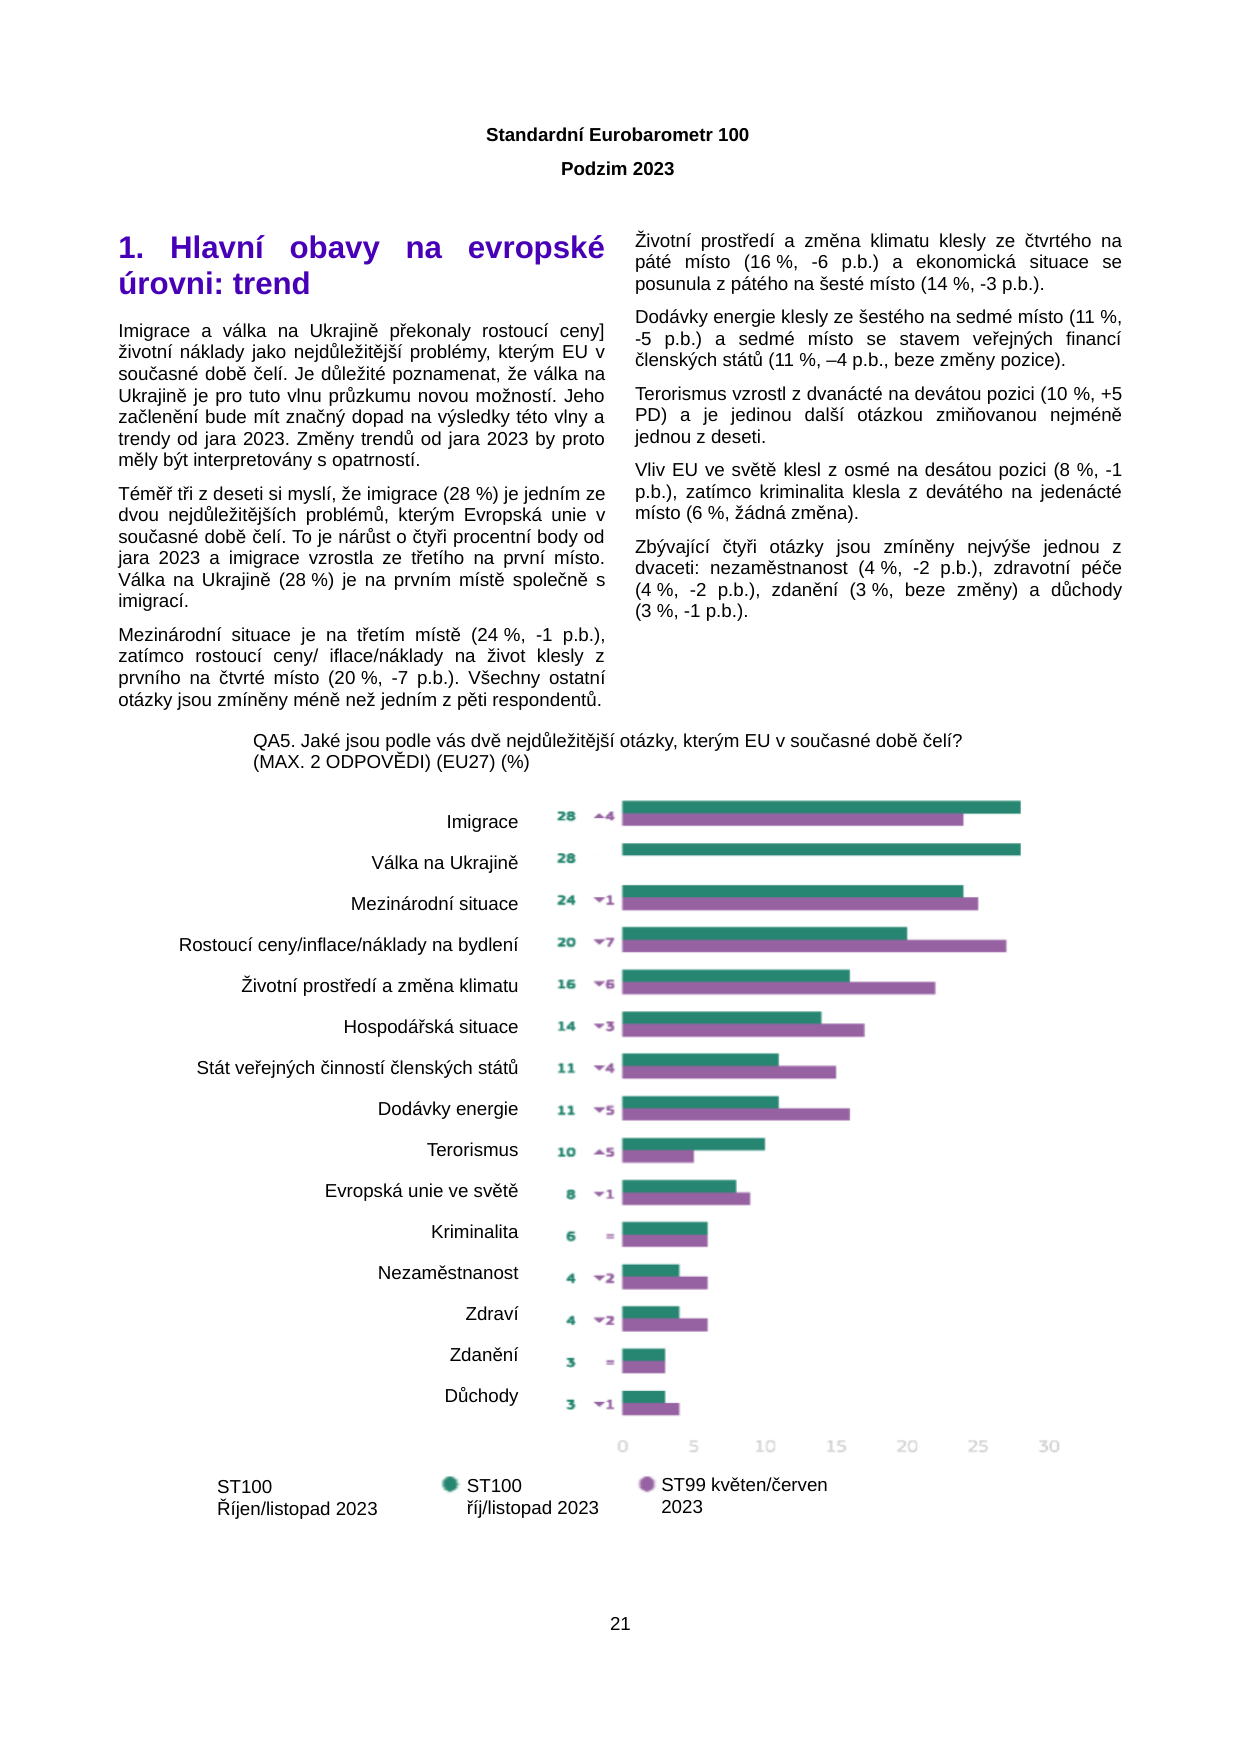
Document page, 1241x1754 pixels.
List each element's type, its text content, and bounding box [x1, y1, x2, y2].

text Mezinárodní situace je na třetím místě (24 %, -1 p.b.), zatímco rostoucí ceny/ iflace/náklady na život klesly z prvního na čtvrté místo (20 %, -7 p.b.). Všechny ostatní otázky jsou zmíněny méně než jedním z pěti respondentů. [118, 624, 605, 710]
picture [433, 1470, 666, 1494]
text Zbývající čtyři otázky jsou zmíněny nejvýše jednou z dvaceti: nezaměstnanost (4 %, -2 p.b.), zdravotní péče (4 %, -2 p.b.), zdanění (3 %, beze změny) a důchody (3 %, -1 p.b.). [635, 536, 1122, 622]
text Dodávky energie klesly ze šestého na sedmé místo (11 %, -5 p.b.) a sedmé místo se stavem veřejných financí členských států (11 %, –4 p.b., beze změny pozice). [635, 306, 1122, 371]
text Vliv EU ve světě klesl z osmé na desátou pozici (8 %, -1 p.b.), zatímco kriminalita klesla z devátého na jedenácté místo (6 %, žádná změna). [635, 459, 1122, 524]
text Imigrace a válka na Ukrajině překonaly rostoucí ceny] životní náklady jako nejdůležitější problémy, kterým EU v současné době čelí. Je důležité poznamenat, že válka na Ukrajině je pro tuto vlnu průzkumu novou možností. Jeho začlenění bude mít značný dopad na výsledky této vlny a trendy od jara 2023. Změny trendů od jara 2023 by proto měly být interpretovány s opatrností. [118, 320, 605, 471]
text Životní prostředí a změna klimatu klesly ze čtvrtého na páté místo (16 %, -6 p.b.) a ekonomická situace se posunula z pátého na šesté místo (14 %, -3 p.b.). [635, 229, 1122, 294]
text Terorismus vzrostl z dvanácté na devátou pozici (10 %, +5 PD) a je jedinou další otázkou zmiňovanou nejméně jednou z deseti. [635, 382, 1122, 447]
picture [555, 784, 1067, 1458]
text Téměř tři z deseti si myslí, že imigrace (28 %) je jedním ze dvou nejdůležitějších problémů, kterým Evropská unie v současné době čelí. To je nárůst o čtyři procentní body od jara 2023 a imigrace vzrostla ze třetího na první místo. Válka na Ukrajině (28 %) je na prvním místě společně s imigrací. [118, 482, 605, 612]
subtitle 1. Hlavní obavy na evropské úrovni: trend [118, 229, 605, 301]
